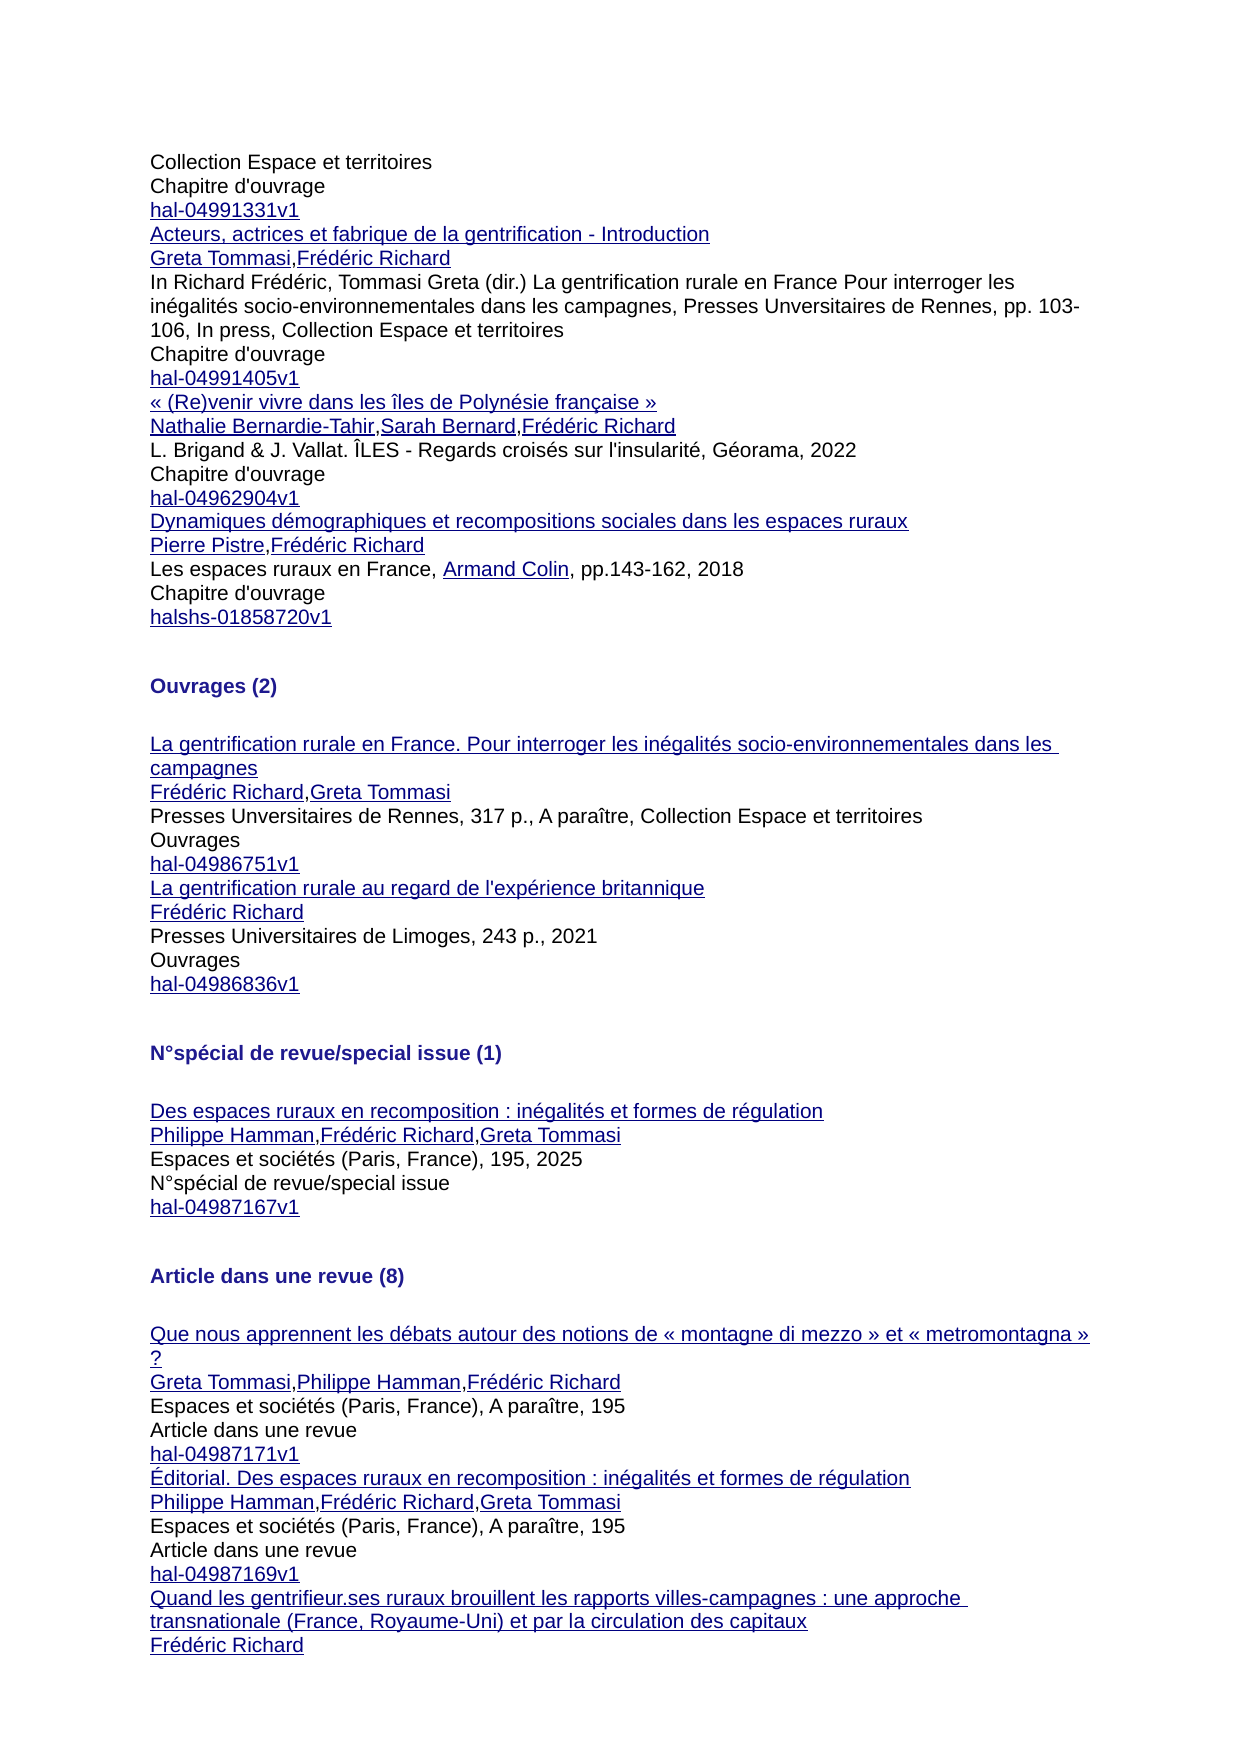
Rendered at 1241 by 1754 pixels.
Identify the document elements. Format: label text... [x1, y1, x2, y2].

table_cell Éditorial. Des espaces ruraux en recomposition : inégalités et formes de régulation Philippe Hamman,Frédéric Richard,Greta Tommasi Espaces et sociétés (Paris, France), A paraître, 195 Article dans une revue hal-04987169v1 [150, 1466, 1090, 1585]
subtitle N°spécial de revue/special issue (1) [150, 1041, 1090, 1064]
table_header Que nous apprennent les débats autour des notions de « montagne di mezzo » et « metromontagna » [150, 1322, 1090, 1343]
table_cell « (Re)venir vivre dans les îles de Polynésie française » Nathalie Bernardie-Tahir,Sarah Bernard,Frédéric Richard L. Brigand & J. Vallat. ÎLES - Regards croisés sur l'insularité, Géorama, 2022 Chapitre d'ouvrage hal-04962904v1 [150, 390, 1090, 509]
table_header ? Greta Tommasi,Philippe Hamman,Frédéric Richard Espaces et sociétés (Paris, France), A paraître, 195 Article dans une revue hal-04987171v1 [150, 1344, 1090, 1466]
table_cell Acteurs, actrices et fabrique de la gentrification - Introduction Greta Tommasi,Frédéric Richard In Richard Frédéric, Tommasi Greta (dir.) La gentrification rurale en France Pour interroger les inégalités socio-environnementales dans les campagnes, Presses Unversitaires de Rennes, pp. 103-106, In press, Collection Espace et territoires Chapitre d'ouvrage hal-04991405v1 [150, 222, 1090, 389]
subtitle Ouvrages (2) [150, 674, 1090, 698]
subtitle Article dans une revue (8) [150, 1263, 1090, 1287]
table_cell Quand les gentrifieur.ses ruraux brouillent les rapports villes-campagnes : une approche transnationale (France, Royaume-Uni) et par la circulation des capitaux Frédéric Richard [150, 1585, 1090, 1657]
table_header La gentrification rurale en France. Pour interroger les inégalités socio-environnementales dans les campagnes Frédéric Richard,Greta Tommasi Presses Unversitaires de Rennes, 317 p., A paraître, Collection Espace et territoires Ouvrages hal-04986751v1 [150, 732, 1090, 876]
table_cell Dynamiques démographiques et recompositions sociales dans les espaces ruraux Pierre Pistre,Frédéric Richard Les espaces ruraux en France, Armand Colin, pp.143-162, 2018 Chapitre d'ouvrage halshs-01858720v1 [150, 509, 1090, 629]
table_header Des espaces ruraux en recomposition : inégalités et formes de régulation Philippe Hamman,Frédéric Richard,Greta Tommasi Espaces et sociétés (Paris, France), 195, 2025 N°spécial de revue/special issue hal-04987167v1 [150, 1099, 1090, 1219]
table_cell Collection Espace et territoires Chapitre d'ouvrage hal-04991331v1 [150, 150, 1090, 222]
table_cell La gentrification rurale au regard de l'expérience britannique Frédéric Richard Presses Universitaires de Limoges, 243 p., 2021 Ouvrages hal-04986836v1 [150, 876, 1090, 996]
